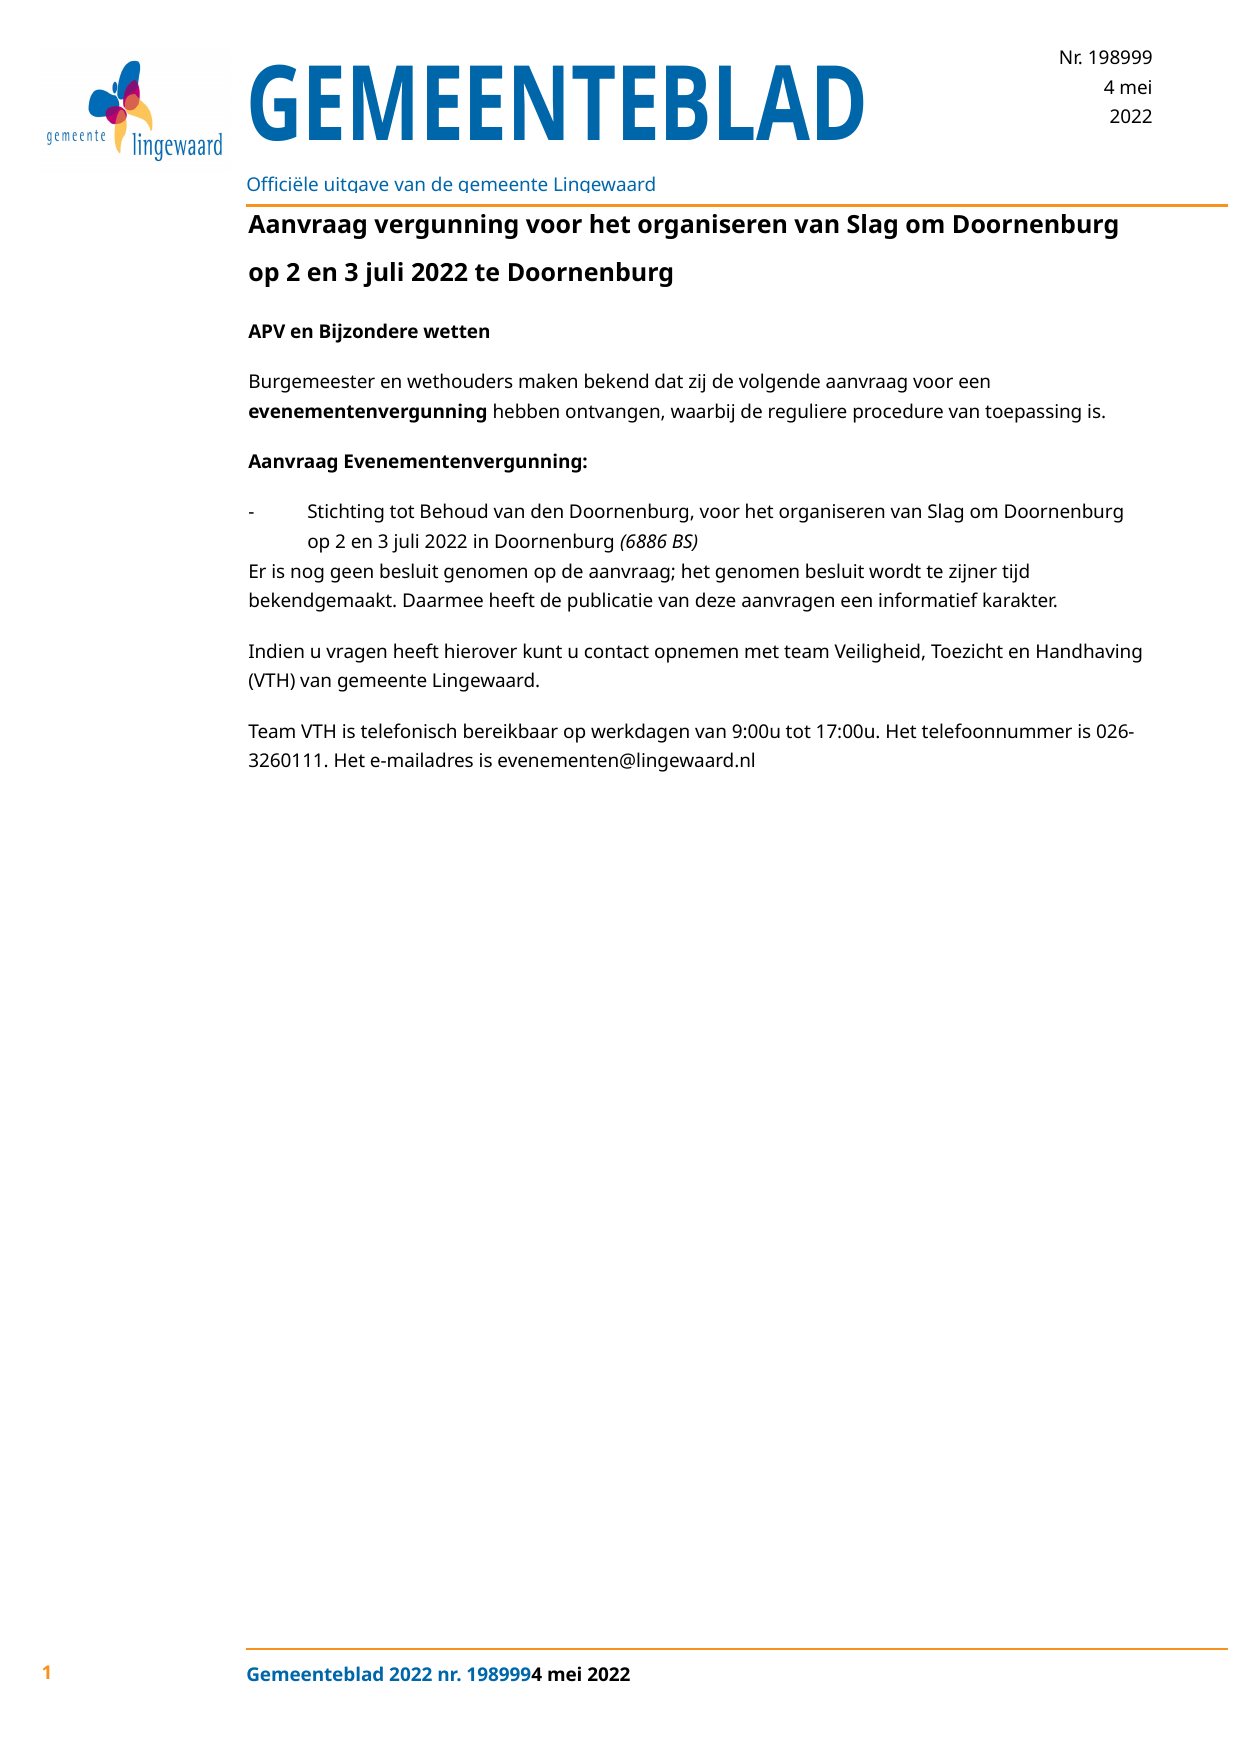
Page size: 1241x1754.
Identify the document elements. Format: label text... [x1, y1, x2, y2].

picture [41, 47, 231, 172]
text Aanvraag Evenementenvergunning: [248, 448, 1152, 474]
text Team VTH is telefonisch bereikbaar op werkdagen van 9:00u tot 17:00u. Het telefoonnummer is 026-3260111. Het e-mailadres is evenementen@lingewaard.nl [248, 718, 1152, 773]
text Indien u vragen heeft hierover kunt u contact opnemen met team Veiligheid, Toezicht en Handhaving (VTH) van gemeente Lingewaard. [248, 638, 1152, 693]
text Er is nog geen besluit genomen op de aanvraag; het genomen besluit wordt te zijner tijd bekendgemaakt. Daarmee heeft de publicatie van deze aanvragen een informatief karakter. [248, 558, 1152, 613]
text APV en Bijzondere wetten [248, 318, 1152, 344]
text Aanvraag vergunning voor het organiseren van Slag om Doornenburg op 2 en 3 juli 2022 te Doornenburg [248, 207, 1152, 288]
text Burgemeester en wethouders maken bekend dat zij de volgende aanvraag voor een evenementenvergunning hebben ontvangen, waarbij de reguliere procedure van toepassing is. [248, 368, 1152, 424]
list Stichting tot Behoud van den Doornenburg, voor het organiseren van Slag om Doornenburg op 2 en 3 juli 2022 in Doornenburg (6886 BS) [248, 499, 1152, 554]
